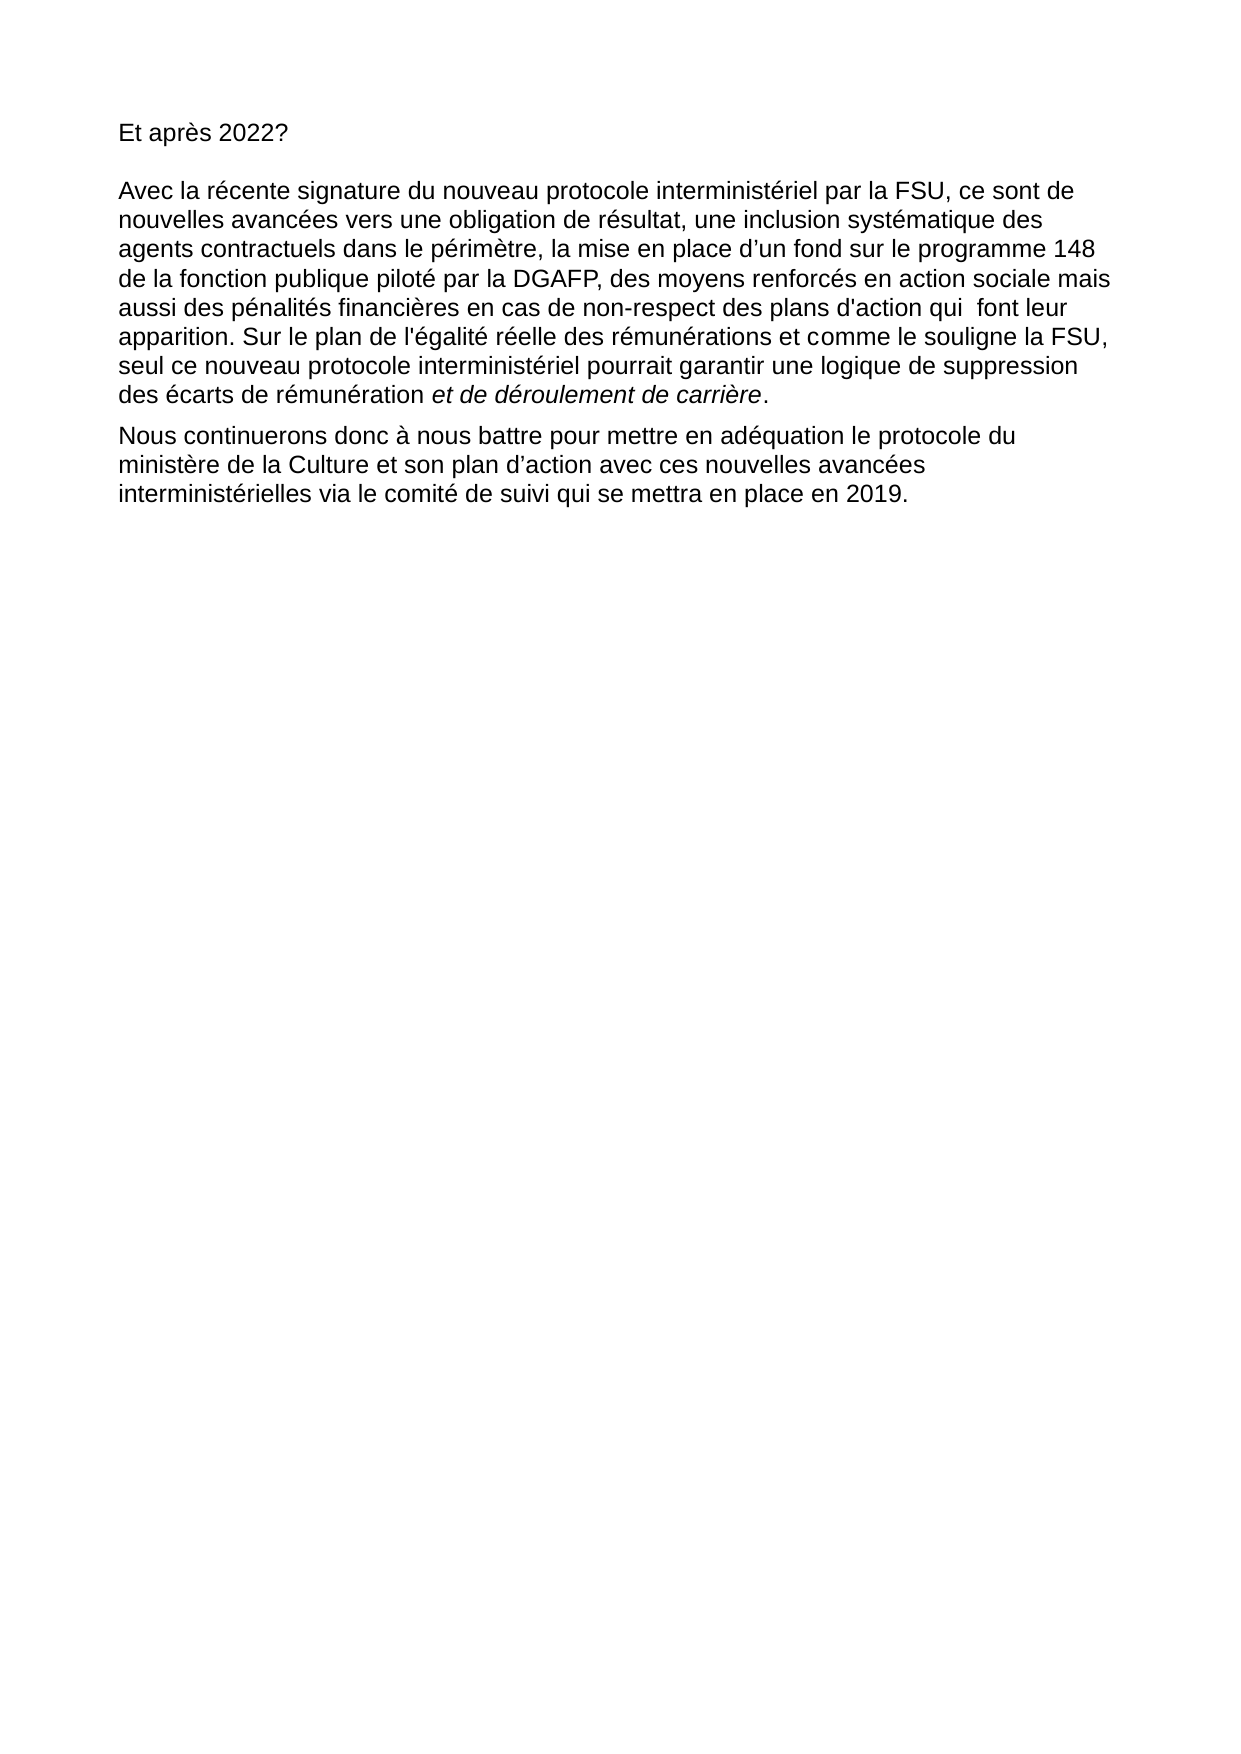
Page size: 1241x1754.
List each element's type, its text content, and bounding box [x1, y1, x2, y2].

text Nous continuerons donc à nous battre pour mettre en adéquation le protocole du ministère de la Culture et son plan d’action avec ces nouvelles avancées interministérielles via le comité de suivi qui se mettra en place en 2019. [118, 421, 1122, 508]
text Et après 2022? [118, 118, 1122, 147]
text Avec la récente signature du nouveau protocole interministériel par la FSU, ce sont de nouvelles avancées vers une obligation de résultat, une inclusion systématique des agents contractuels dans le périmètre, la mise en place d’un fond sur le programme 148 de la fonction publique piloté par la DGAFP, des moyens renforcés en action sociale mais aussi des pénalités financières en cas de non-respect des plans d'action qui font leur apparition. Sur le plan de l'égalité réelle des rémunérations et comme le souligne la FSU, seul ce nouveau protocole interministériel pourrait garantir une logique de suppression des écarts de rémunération et de déroulement de carrière. [118, 176, 1122, 409]
